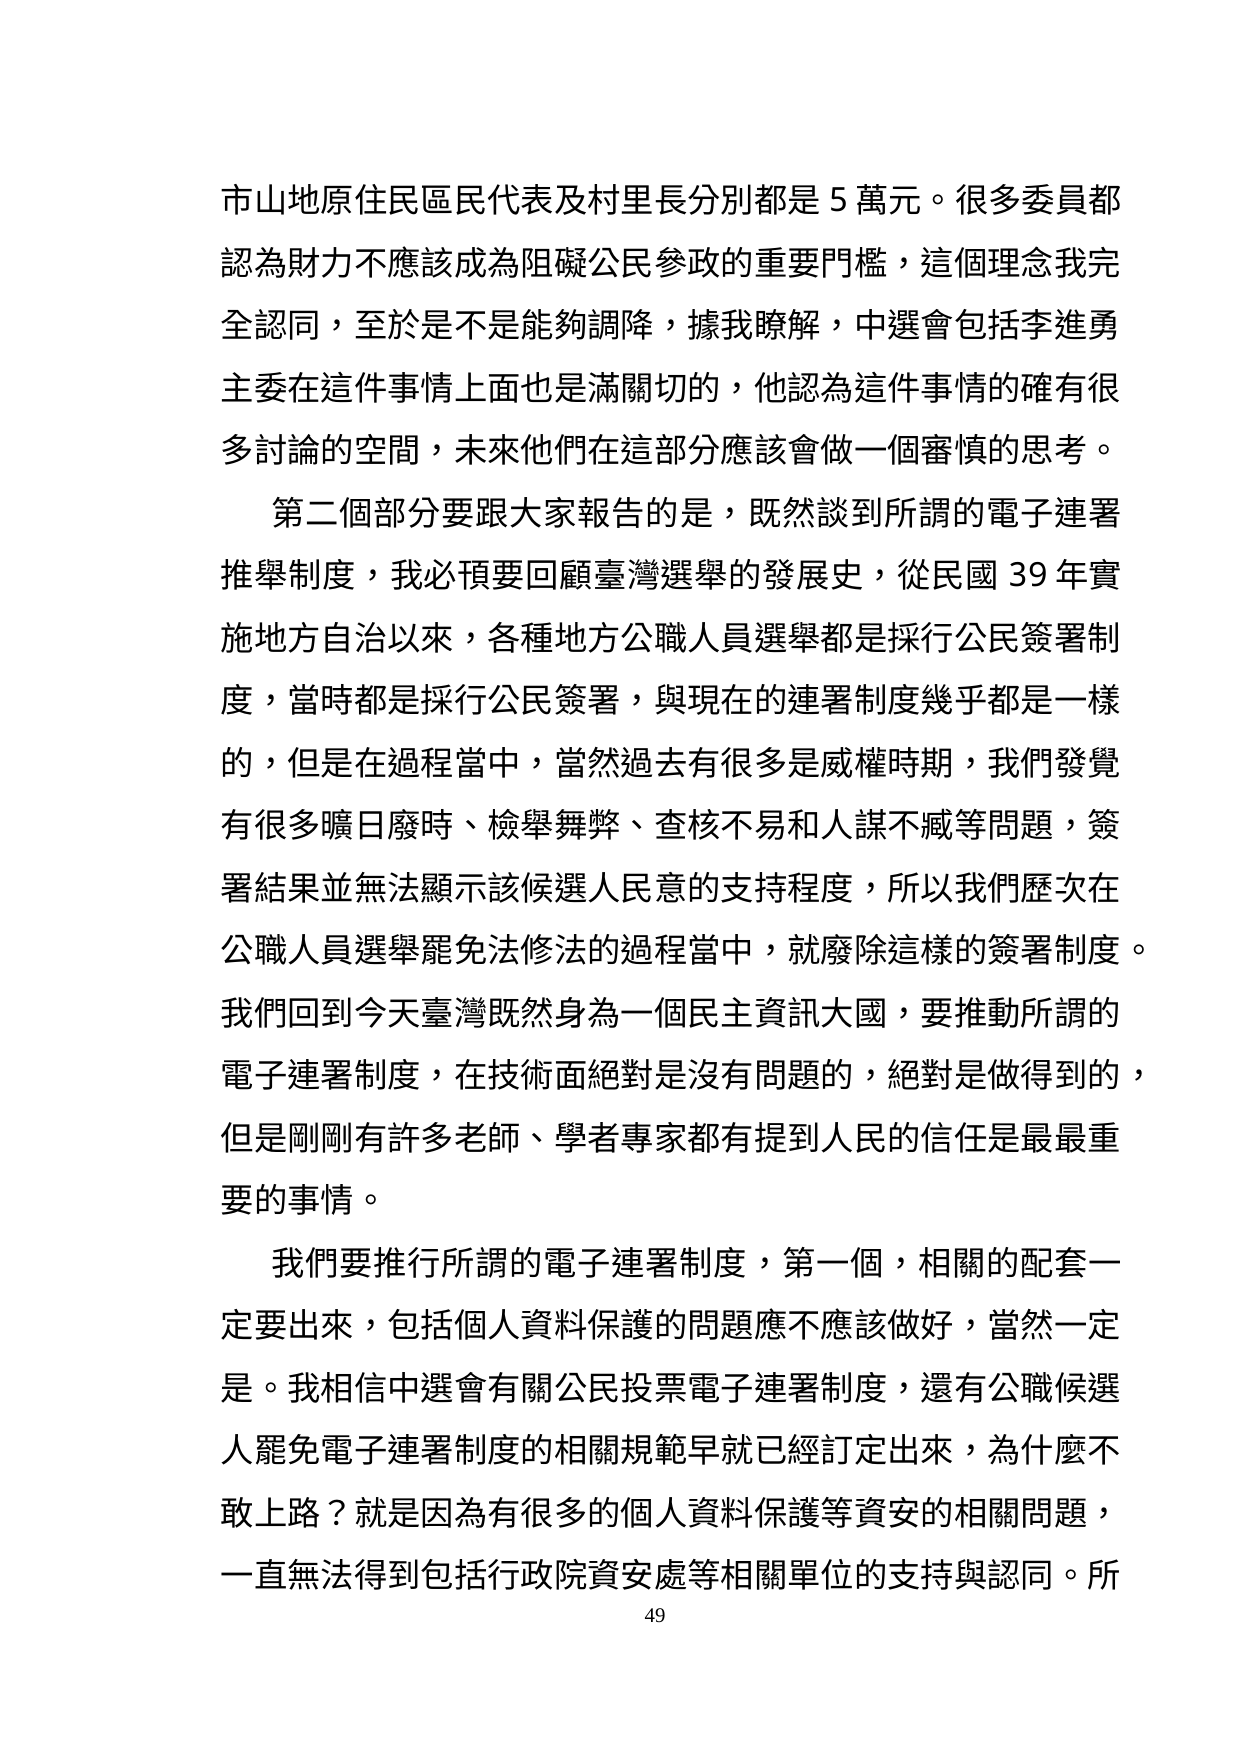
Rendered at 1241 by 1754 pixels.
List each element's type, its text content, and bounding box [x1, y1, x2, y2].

text 市山地原住民區民代表及村里長分別都是5萬元。很多委員都認為財力不應該成為阻礙公民參政的重要門檻，這個理念我完全認同，至於是不是能夠調降，據我瞭解，中選會包括李進勇主委在這件事情上面也是滿關切的，他認為這件事情的確有很多討論的空間，未來他們在這部分應該會做一個審慎的思考。 [187, 156, 1122, 469]
text 第二個部分要跟大家報告的是，既然談到所謂的電子連署推舉制度，我必頇要回顧臺灣選舉的發展史，從民國39年實施地方自治以來，各種地方公職人員選舉都是採行公民簽署制度，當時都是採行公民簽署，與現在的連署制度幾乎都是一樣的，但是在過程當中，當然過去有很多是威權時期，我們發覺有很多曠日廢時、檢舉舞弊、查核不易和人謀不臧等問題，簽署結果並無法顯示該候選人民意的支持程度，所以我們歷次在公職人員選舉罷免法修法的過程當中，就廢除這樣的簽署制度。我們回到今天臺灣既然身為一個民主資訊大國，要推動所謂的電子連署制度，在技術面絕對是沒有問題的，絕對是做得到的，但是剛剛有許多老師、學者專家都有提到人民的信任是最最重要的事情。 [187, 469, 1122, 1219]
text 我們要推行所謂的電子連署制度，第一個，相關的配套一定要出來，包括個人資料保護的問題應不應該做好，當然一定是。我相信中選會有關公民投票電子連署制度，還有公職候選人罷免電子連署制度的相關規範早就已經訂定出來，為什麼不敢上路？就是因為有很多的個人資料保護等資安的相關問題，一直無法得到包括行政院資安處等相關單位的支持與認同。所 [187, 1219, 1122, 1594]
